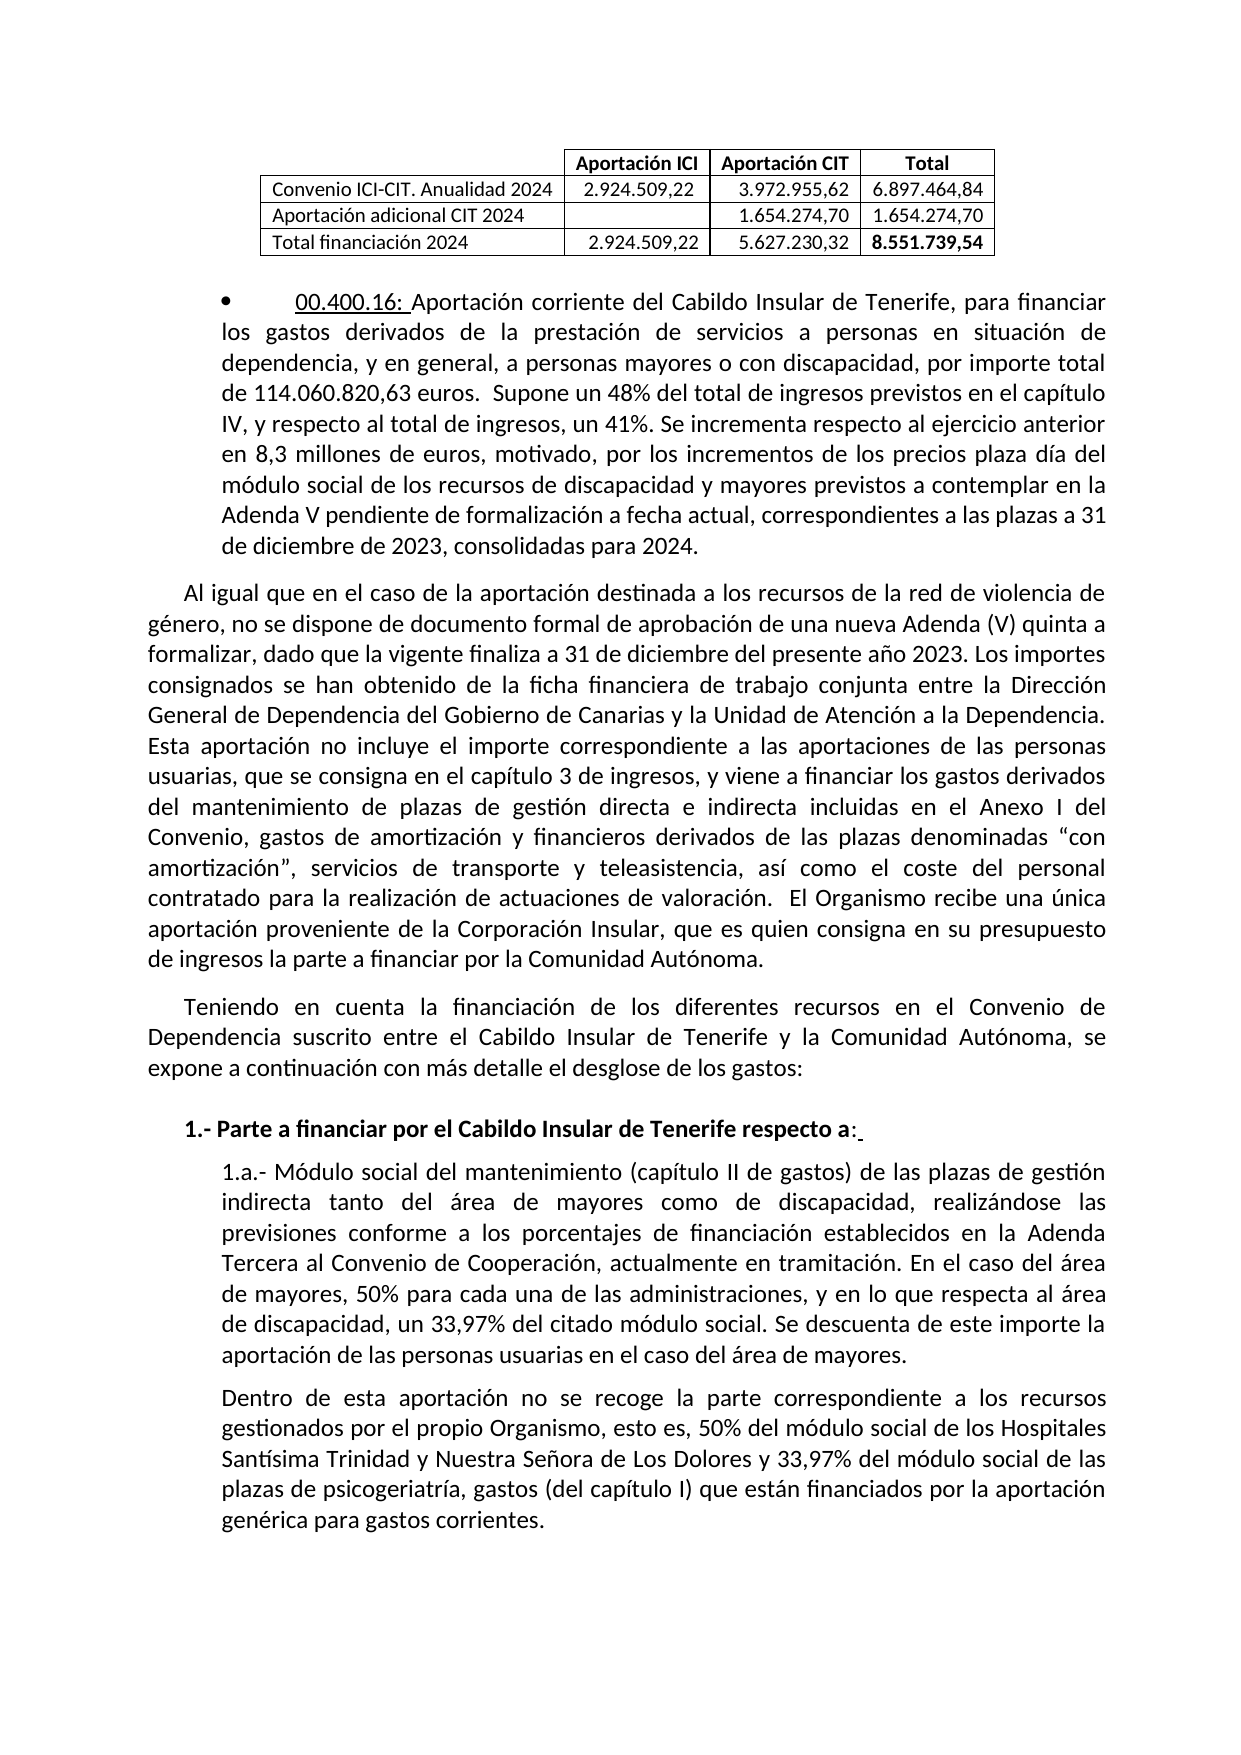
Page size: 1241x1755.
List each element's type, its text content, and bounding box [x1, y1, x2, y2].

text 1.a.- Módulo social del mantenimiento (capítulo II de gastos) de las plazas de gestión indirecta tanto del área de mayores como de discapacidad, realizándose las previsiones conforme a los porcentajes de financiación establecidos en la Adenda Tercera al Convenio de Cooperación, actualmente en tramitación. En el caso del área de mayores, 50% para cada una de las administraciones, y en lo que respecta al área de discapacidad, un 33,97% del citado módulo social. Se descuenta de este importe la aportación de las personas usuarias en el caso del área de mayores. [221, 1156, 1107, 1369]
table_cell 2.924.509,22 [565, 229, 709, 254]
text Dentro de esta aportación no se recoge la parte correspondiente a los recursos gestionados por el propio Organismo, esto es, 50% del módulo social de los Hospitales Santísima Trinidad y Nuestra Señora de Los Dolores y 33,97% del módulo social de las plazas de psicogeriatría, gastos (del capítulo I) que están financiados por la aportación genérica para gastos corrientes. [221, 1382, 1107, 1535]
table_cell 3.972.955,62 [711, 176, 860, 202]
table_header Aportación CIT [711, 150, 860, 175]
table_cell Total financiación 2024 [261, 229, 564, 254]
table_cell 8.551.739,54 [861, 229, 994, 254]
table_cell 1.654.274,70 [861, 203, 994, 228]
table_cell 2.924.509,22 [565, 176, 709, 202]
table_header Aportación ICI [565, 150, 709, 175]
table_header [261, 149, 564, 175]
table_cell 6.897.464,84 [861, 176, 994, 202]
text Teniendo en cuenta la financiación de los diferentes recursos en el Convenio de Dependencia suscrito entre el Cabildo Insular de Tenerife y la Comunidad Autónoma, se expone a continuación con más detalle el desglose de los gastos: [148, 991, 1107, 1082]
table_cell Aportación adicional CIT 2024 [261, 203, 564, 228]
table_cell Convenio ICI-CIT. Anualidad 2024 [261, 176, 564, 202]
table_cell 1.654.274,70 [711, 203, 860, 228]
text Al igual que en el caso de la aportación destinada a los recursos de la red de violencia de género, no se dispone de documento formal de aprobación de una nueva Adenda (V) quinta a formalizar, dado que la vigente finaliza a 31 de diciembre del presente año 2023. Los importes consignados se han obtenido de la ficha financiera de trabajo conjunta entre la Dirección General de Dependencia del Gobierno de Canarias y la Unidad de Atención a la Dependencia. Esta aportación no incluye el importe correspondiente a las aportaciones de las personas usuarias, que se consigna en el capítulo 3 de ingresos, y viene a financiar los gastos derivados del mantenimiento de plazas de gestión directa e indirecta incluidas en el Anexo I del Convenio, gastos de amortización y financieros derivados de las plazas denominadas “con amortización”, servicios de transporte y teleasistencia, así como el coste del personal contratado para la realización de actuaciones de valoración. El Organismo recibe una única aportación proveniente de la Corporación Insular, que es quien consigna en su presupuesto de ingresos la parte a financiar por la Comunidad Autónoma. [148, 577, 1107, 974]
table_cell [565, 203, 709, 228]
table_header Total [861, 150, 994, 175]
list 00.400.16: Aportación corriente del Cabildo Insular de Tenerife, para financiar los gastos derivados de la prestación de servicios a personas en situación de dependencia, y en general, a personas mayores o con discapacidad, por importe total de 114.060.820,63 euros. Supone un 48% del total de ingresos previstos en el capítulo IV, y respecto al total de ingresos, un 41%. Se incrementa respecto al ejercicio anterior en 8,3 millones de euros, motivado, por los incrementos de los precios plaza día del módulo social de los recursos de discapacidad y mayores previstos a contemplar en la Adenda V pendiente de formalización a fecha actual, correspondientes a las plazas a 31 de diciembre de 2023, consolidadas para 2024. [221, 286, 1107, 561]
table_cell 5.627.230,32 [711, 229, 860, 254]
text 1.- Parte a financiar por el Cabildo Insular de Tenerife respecto a: [148, 1113, 1107, 1143]
